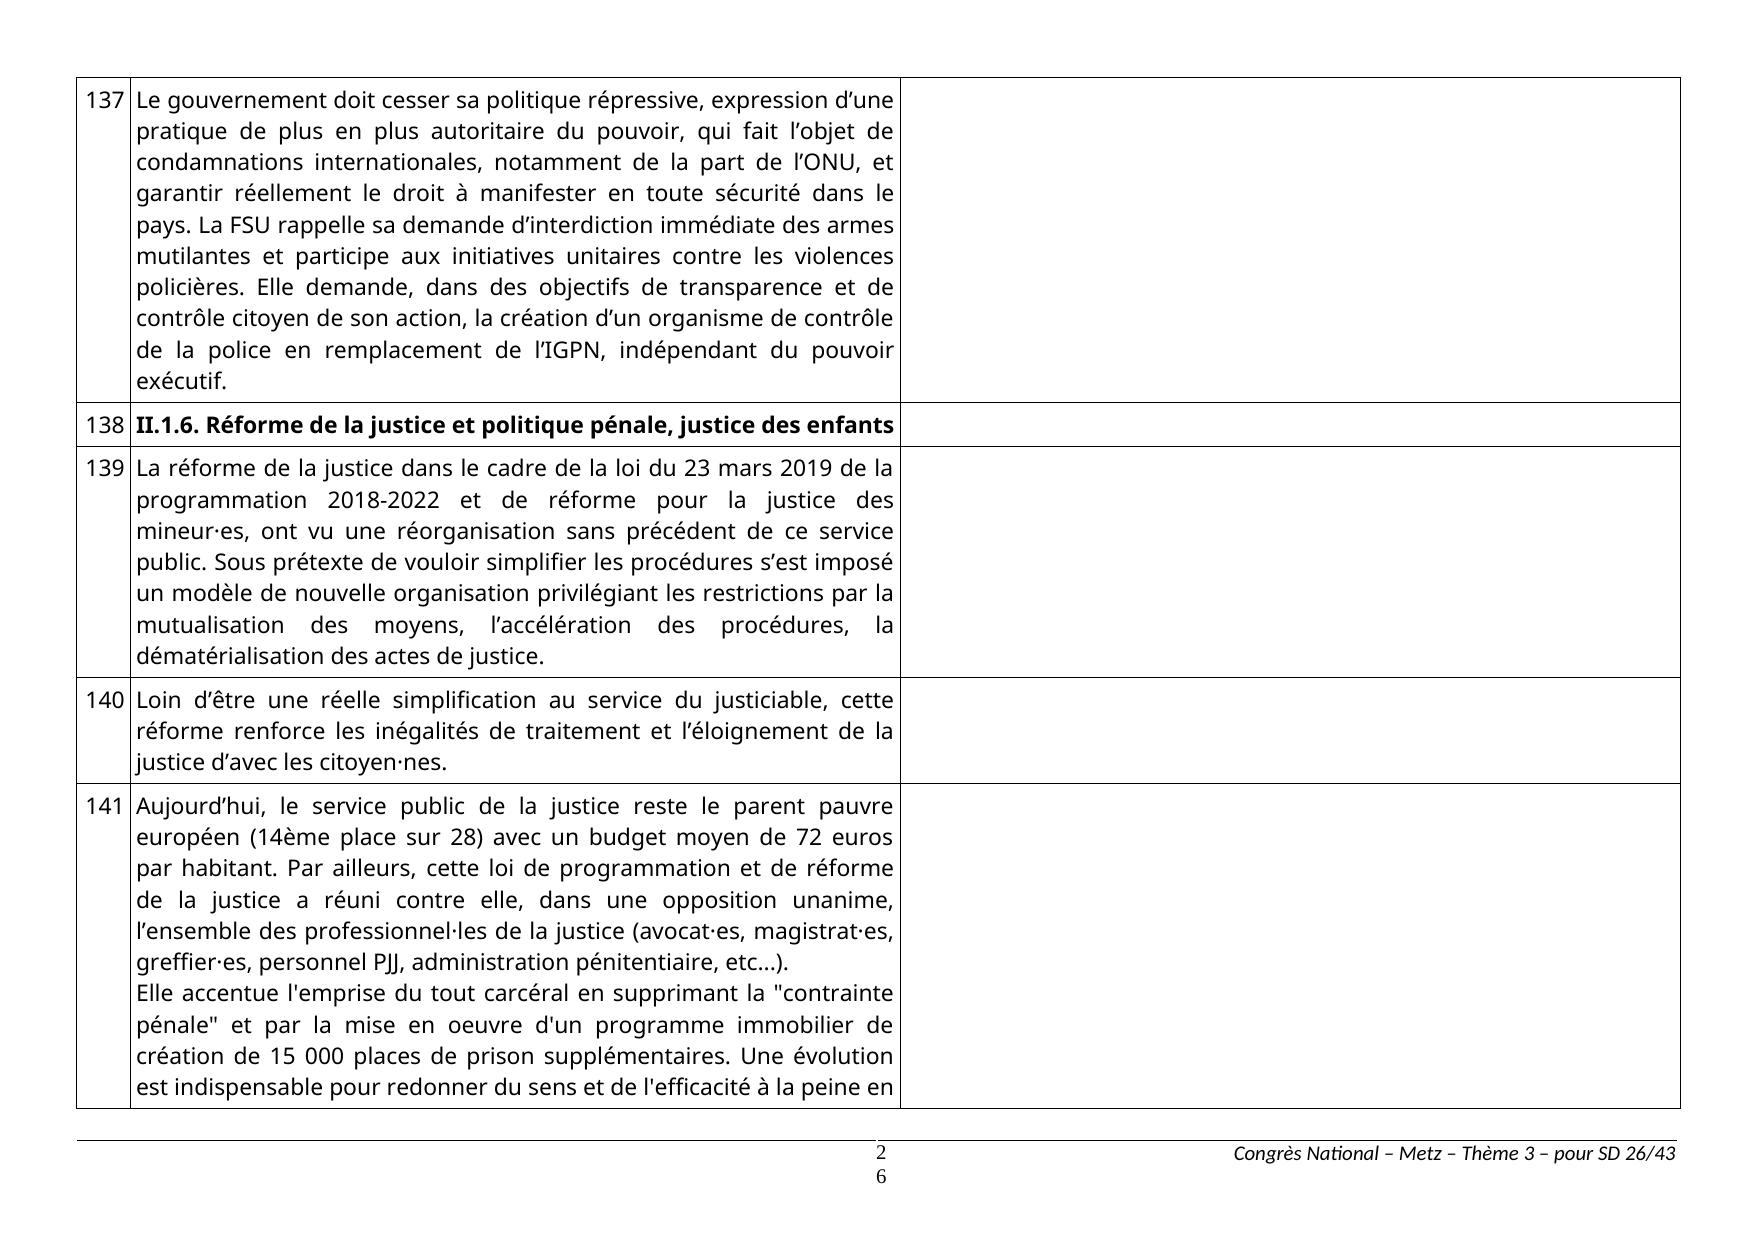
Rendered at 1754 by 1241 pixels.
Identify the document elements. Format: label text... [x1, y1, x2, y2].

table_cell II.1.6. Réforme de la justice et politique pénale, justice des enfants [131, 403, 900, 446]
table_cell 141 [77, 784, 130, 1108]
table_cell [901, 678, 1680, 783]
table_cell 137 [77, 78, 130, 402]
table_cell Loin d’être une réelle simplification au service du justiciable, cette réforme renforce les inégalités de traitement et l’éloignement de la justice d’avec les citoyen·nes. [131, 678, 900, 783]
table_cell [901, 784, 1680, 1108]
table_cell [901, 78, 1680, 402]
table_cell La réforme de la justice dans le cadre de la loi du 23 mars 2019 de la programmation 2018-2022 et de réforme pour la justice des mineur·es, ont vu une réorganisation sans précédent de ce service public. Sous prétexte de vouloir simplifier les procédures s’est imposé un modèle de nouvelle organisation privilégiant les restrictions par la mutualisation des moyens, l’accélération des procédures, la dématérialisation des actes de justice. [131, 447, 900, 677]
table_cell [901, 403, 1680, 446]
table_cell Aujourd’hui, le service public de la justice reste le parent pauvre européen (14ème place sur 28) avec un budget moyen de 72 euros par habitant. Par ailleurs, cette loi de programmation et de réforme de la justice a réuni contre elle, dans une opposition unanime, l’ensemble des professionnel·les de la justice (avocat·es, magistrat·es, greffier·es, personnel PJJ, administration pénitentiaire, etc...). Elle accentue l'emprise du tout carcéral en supprimant la "contrainte pénale" et par la mise en oeuvre d'un programme immobilier de création de 15 000 places de prison supplémentaires. Une évolution est indispensable pour redonner du sens et de l'efficacité à la peine en [131, 784, 900, 1108]
table_cell 138 [77, 403, 130, 446]
table_cell 139 [77, 447, 130, 677]
table_cell Le gouvernement doit cesser sa politique répressive, expression d’une pratique de plus en plus autoritaire du pouvoir, qui fait l’objet de condamnations internationales, notamment de la part de l’ONU, et garantir réellement le droit à manifester en toute sécurité dans le pays. La FSU rappelle sa demande d’interdiction immédiate des armes mutilantes et participe aux initiatives unitaires contre les violences policières. Elle demande, dans des objectifs de transparence et de contrôle citoyen de son action, la création d’un organisme de contrôle de la police en remplacement de l’IGPN, indépendant du pouvoir exécutif. [131, 78, 900, 402]
table_cell [901, 447, 1680, 677]
table_cell 140 [77, 678, 130, 783]
